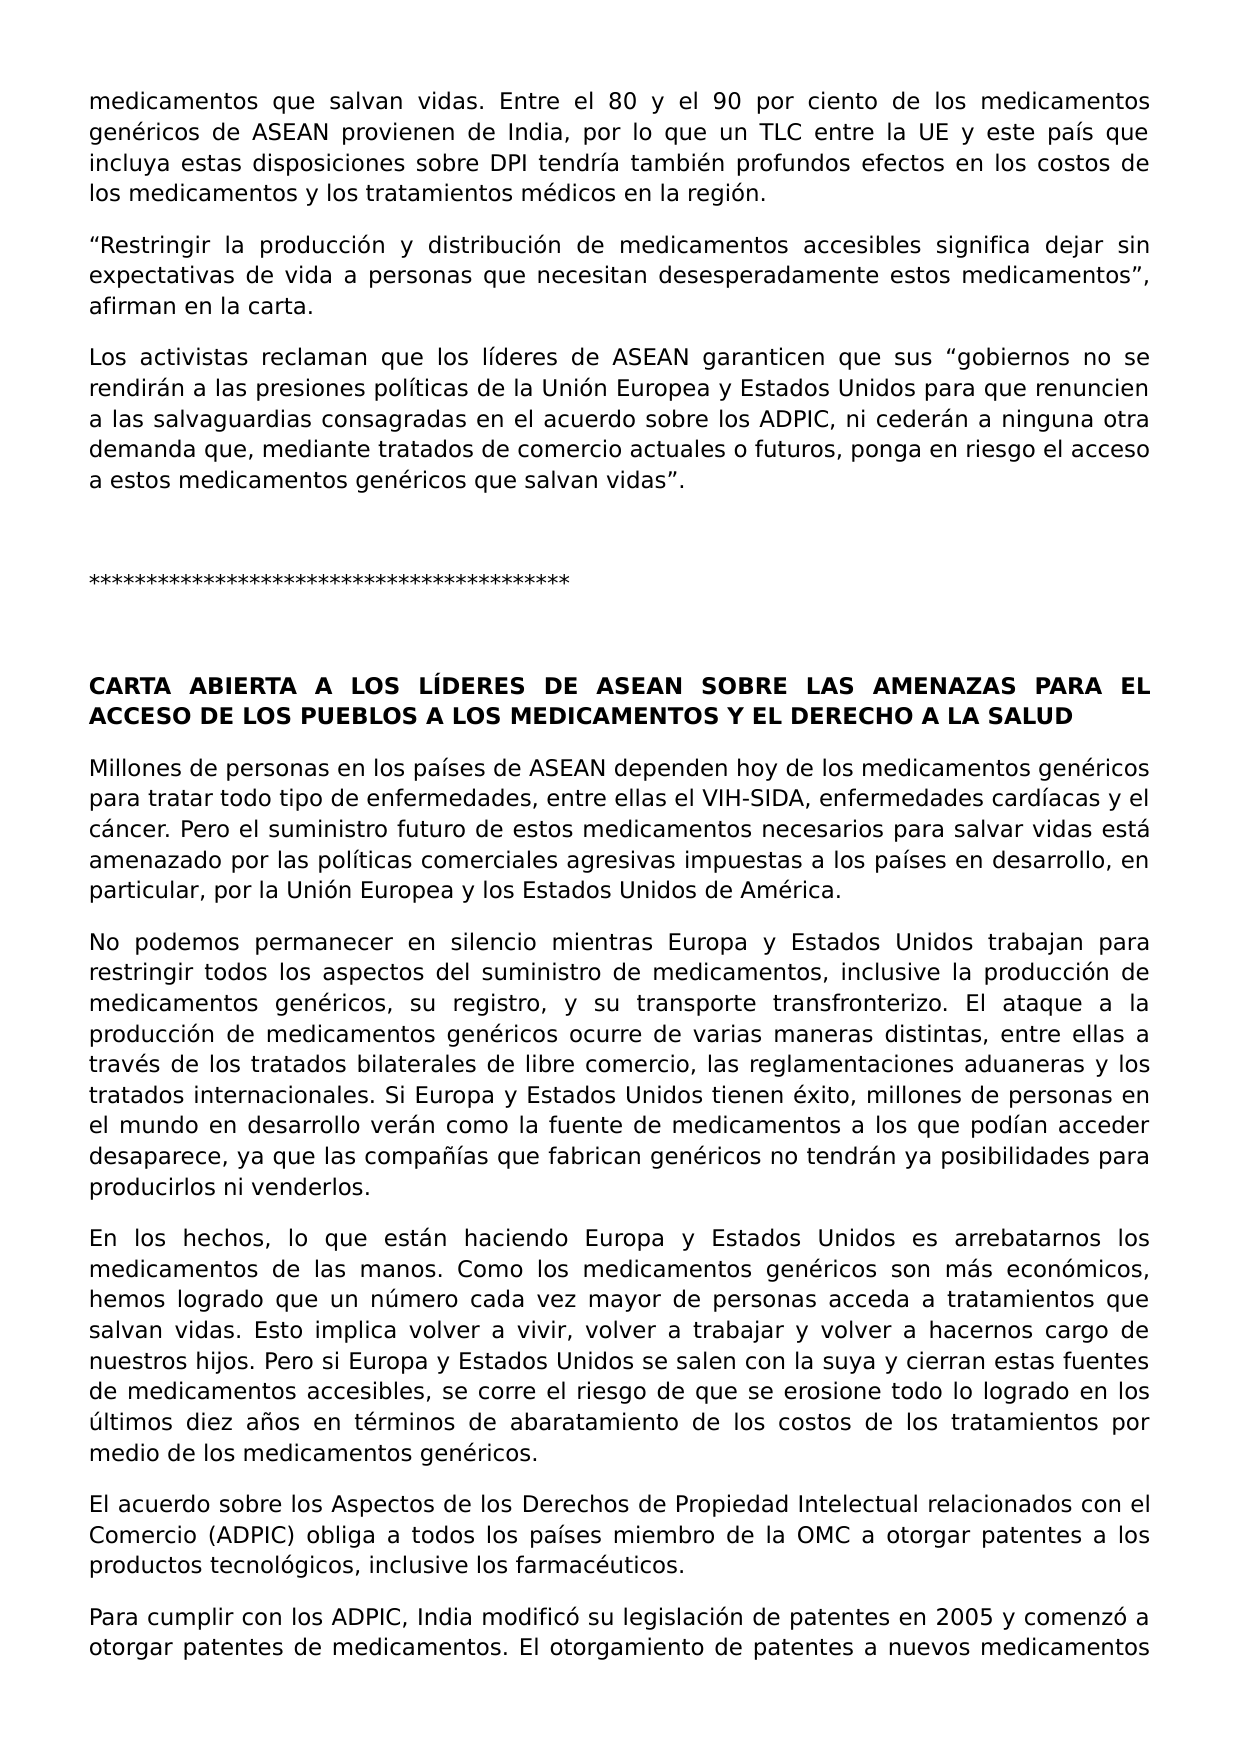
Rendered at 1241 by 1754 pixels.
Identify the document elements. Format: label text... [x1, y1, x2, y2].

text medicamentos que salvan vidas. Entre el 80 y el 90 por ciento de los medicamentos genéricos de ASEAN provienen de India, por lo que un TLC entre la UE y este país que incluya estas disposiciones sobre DPI tendría también profundos efectos en los costos de los medicamentos y los tratamientos médicos en la región. [88, 88, 1152, 207]
text Millones de personas en los países de ASEAN dependen hoy de los medicamentos genéricos para tratar todo tipo de enfermedades, entre ellas el VIH-SIDA, enfermedades cardíacas y el cáncer. Pero el suministro futuro de estos medicamentos necesarios para salvar vidas está amenazado por las políticas comerciales agresivas impuestas a los países en desarrollo, en particular, por la Unión Europea y los Estados Unidos de América. [88, 755, 1152, 904]
text “Restringir la producción y distribución de medicamentos accesibles significa dejar sin expectativas de vida a personas que necesitan desesperadamente estos medicamentos”, afirman en la carta. [88, 232, 1152, 320]
text En los hechos, lo que están haciendo Europa y Estados Unidos es arrebatarnos los medicamentos de las manos. Como los medicamentos genéricos son más económicos, hemos logrado que un número cada vez mayor de personas acceda a tratamientos que salvan vidas. Esto implica volver a vivir, volver a trabajar y volver a hacernos cargo de nuestros hijos. Pero si Europa y Estados Unidos se salen con la suya y cierran estas fuentes de medicamentos accesibles, se corre el riesgo de que se erosione todo lo logrado en los últimos diez años en términos de abaratamiento de los costos de los tratamientos por medio de los medicamentos genéricos. [88, 1225, 1152, 1466]
text Los activistas reclaman que los líderes de ASEAN garanticen que sus “gobiernos no se rendirán a las presiones políticas de la Unión Europea y Estados Unidos para que renuncien a las salvaguardias consagradas en el acuerdo sobre los ADPIC, ni cederán a ninguna otra demanda que, mediante tratados de comercio actuales o futuros, ponga en riesgo el acceso a estos medicamentos genéricos que salvan vidas”. [88, 344, 1152, 494]
text Para cumplir con los ADPIC, India modificó su legislación de patentes en 2005 y comenzó a otorgar patentes de medicamentos. El otorgamiento de patentes a nuevos medicamentos [88, 1604, 1152, 1661]
text CARTA ABIERTA A LOS LÍDERES DE ASEAN SOBRE LAS AMENAZAS PARA EL ACCESO DE LOS PUEBLOS A LOS MEDICAMENTOS Y EL DERECHO A LA SALUD [88, 673, 1152, 730]
text El acuerdo sobre los Aspectos de los Derechos de Propiedad Intelectual relacionados con el Comercio (ADPIC) obliga a todos los países miembro de la OMC a otorgar patentes a los productos tecnológicos, inclusive los farmacéuticos. [88, 1491, 1152, 1579]
text No podemos permanecer en silencio mientras Europa y Estados Unidos trabajan para restringir todos los aspectos del suministro de medicamentos, inclusive la producción de medicamentos genéricos, su registro, y su transporte transfronterizo. El ataque a la producción de medicamentos genéricos ocurre de varias maneras distintas, entre ellas a través de los tratados bilaterales de libre comercio, las reglamentaciones aduaneras y los tratados internacionales. Si Europa y Estados Unidos tienen éxito, millones de personas en el mundo en desarrollo verán como la fuente de medicamentos a los que podían acceder desaparece, ya que las compañías que fabrican genéricos no tendrán ya posibilidades para producirlos ni venderlos. [88, 929, 1152, 1201]
text ****************************************** [88, 570, 1152, 597]
